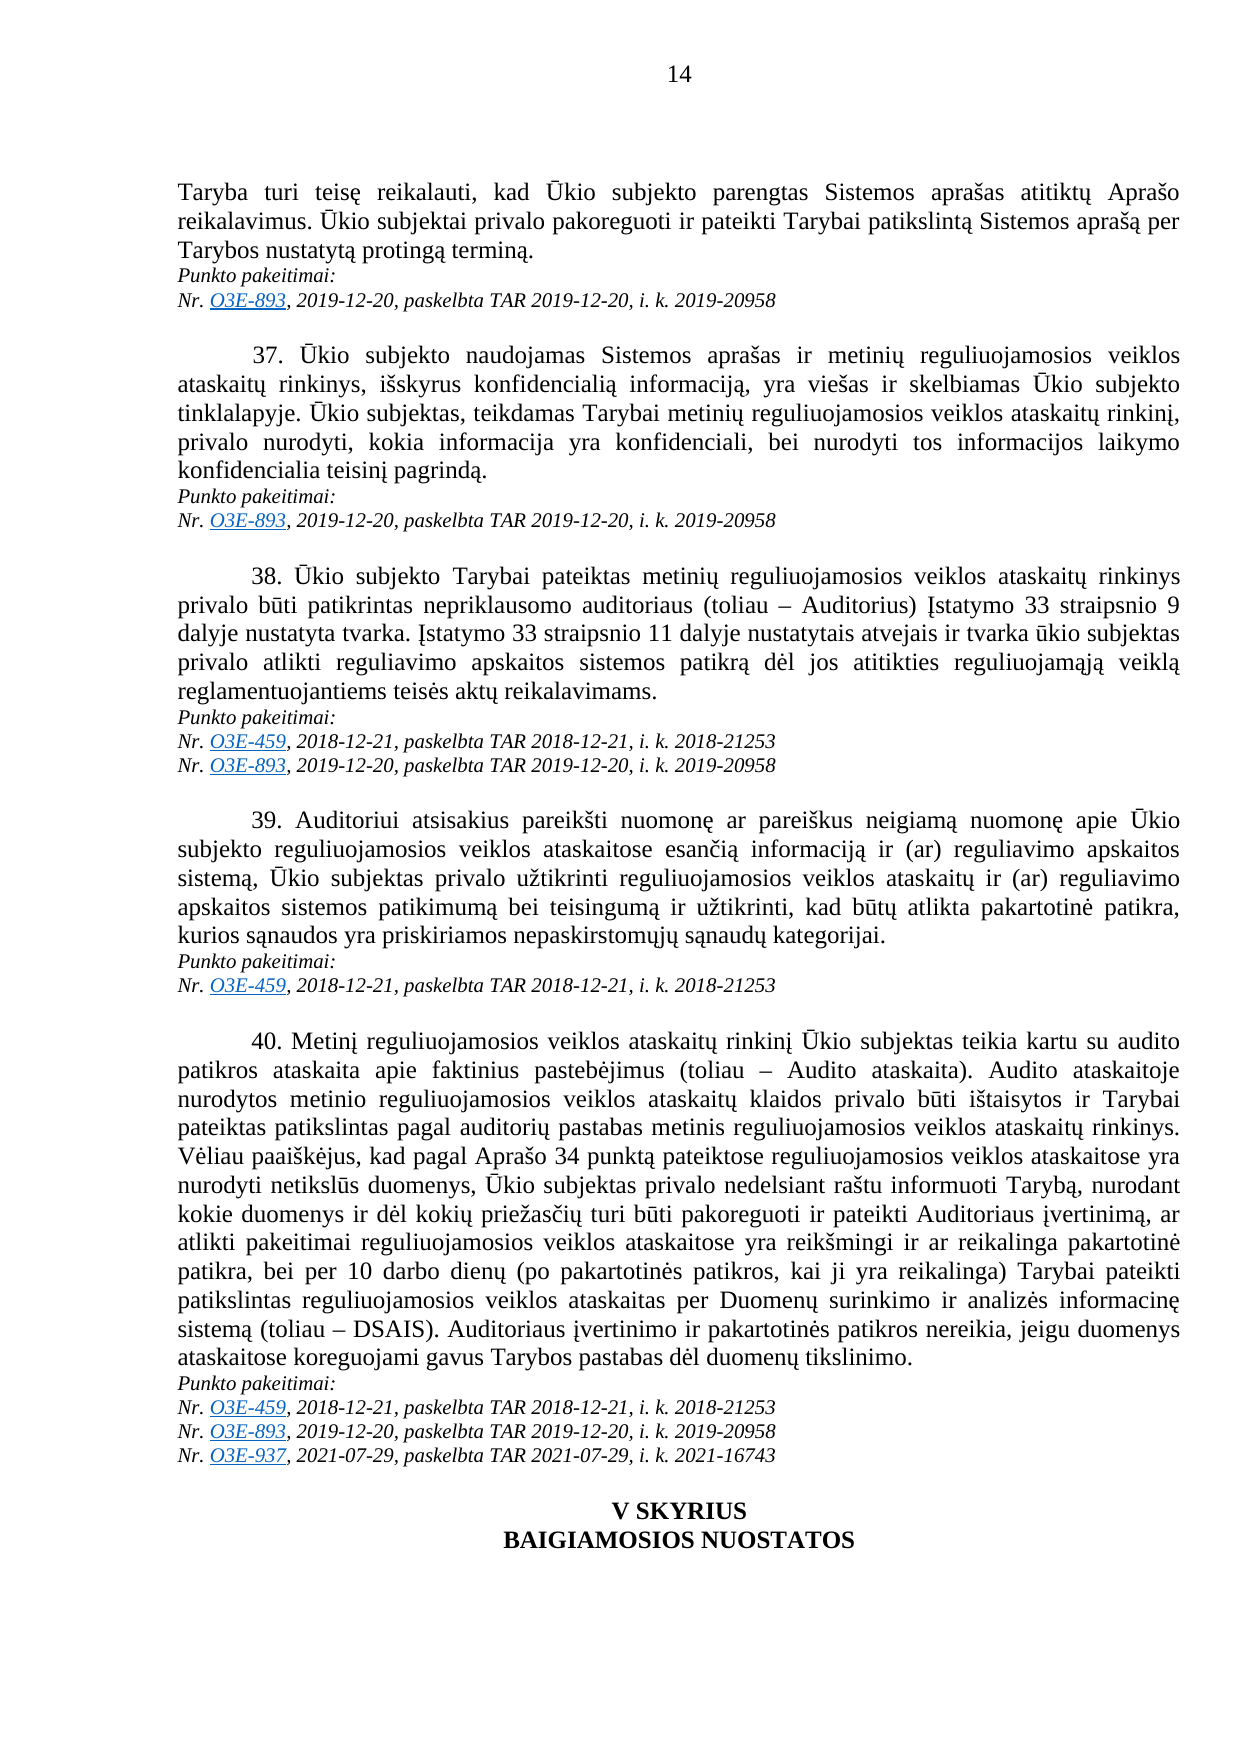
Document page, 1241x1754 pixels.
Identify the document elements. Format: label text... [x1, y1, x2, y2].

text Punkto pakeitimai: [177, 1371, 1181, 1395]
text Punkto pakeitimai: [177, 705, 1181, 729]
text 38. Ūkio subjekto Tarybai pateiktas metinių reguliuojamosios veiklos ataskaitų rinkinys privalo būti patikrintas nepriklausomo auditoriaus (toliau – Auditorius) Įstatymo 33 straipsnio 9 dalyje nustatyta tvarka. Įstatymo 33 straipsnio 11 dalyje nustatytais atvejais ir tvarka ūkio subjektas privalo atlikti reguliavimo apskaitos sistemos patikrą dėl jos atitikties reguliuojamąją veiklą reglamentuojantiems teisės aktų reikalavimams. [177, 561, 1181, 705]
text Nr. O3E-893, 2019-12-20, paskelbta TAR 2019-12-20, i. k. 2019-20958 [177, 508, 1181, 532]
text Taryba turi teisę reikalauti, kad Ūkio subjekto parengtas Sistemos aprašas atitiktų Aprašo reikalavimus. Ūkio subjektai privalo pakoreguoti ir pateikti Tarybai patikslintą Sistemos aprašą per Tarybos nustatytą protingą terminą. [177, 177, 1181, 263]
text Nr. O3E-459, 2018-12-21, paskelbta TAR 2018-12-21, i. k. 2018-21253 [177, 729, 1181, 753]
text Punkto pakeitimai: [177, 263, 1181, 287]
text V SKYRIUS [177, 1496, 1181, 1525]
text Nr. O3E-937, 2021-07-29, paskelbta TAR 2021-07-29, i. k. 2021-16743 [177, 1443, 1181, 1467]
text Nr. O3E-459, 2018-12-21, paskelbta TAR 2018-12-21, i. k. 2018-21253 [177, 973, 1181, 997]
text BAIGIAMOSIOS NUOSTATOS [177, 1525, 1181, 1554]
text Punkto pakeitimai: [177, 949, 1181, 973]
text 37. Ūkio subjekto naudojamas Sistemos aprašas ir metinių reguliuojamosios veiklos ataskaitų rinkinys, išskyrus konfidencialią informaciją, yra viešas ir skelbiamas Ūkio subjekto tinklalapyje. Ūkio subjektas, teikdamas Tarybai metinių reguliuojamosios veiklos ataskaitų rinkinį, privalo nurodyti, kokia informacija yra konfidenciali, bei nurodyti tos informacijos laikymo konfidencialia teisinį pagrindą. [177, 340, 1181, 484]
text 39. Auditoriui atsisakius pareikšti nuomonę ar pareiškus neigiamą nuomonę apie Ūkio subjekto reguliuojamosios veiklos ataskaitose esančią informaciją ir (ar) reguliavimo apskaitos sistemą, Ūkio subjektas privalo užtikrinti reguliuojamosios veiklos ataskaitų ir (ar) reguliavimo apskaitos sistemos patikimumą bei teisingumą ir užtikrinti, kad būtų atlikta pakartotinė patikra, kurios sąnaudos yra priskiriamos nepaskirstomųjų sąnaudų kategorijai. [177, 806, 1181, 949]
text Punkto pakeitimai: [177, 484, 1181, 508]
text Nr. O3E-459, 2018-12-21, paskelbta TAR 2018-12-21, i. k. 2018-21253 [177, 1395, 1181, 1419]
text Nr. O3E-893, 2019-12-20, paskelbta TAR 2019-12-20, i. k. 2019-20958 [177, 287, 1181, 312]
text Nr. O3E-893, 2019-12-20, paskelbta TAR 2019-12-20, i. k. 2019-20958 [177, 753, 1181, 777]
text 40. Metinį reguliuojamosios veiklos ataskaitų rinkinį Ūkio subjektas teikia kartu su audito patikros ataskaita apie faktinius pastebėjimus (toliau – Audito ataskaita). Audito ataskaitoje nurodytos metinio reguliuojamosios veiklos ataskaitų klaidos privalo būti ištaisytos ir Tarybai pateiktas patikslintas pagal auditorių pastabas metinis reguliuojamosios veiklos ataskaitų rinkinys. Vėliau paaiškėjus, kad pagal Aprašo 34 punktą pateiktose reguliuojamosios veiklos ataskaitose yra nurodyti netikslūs duomenys, Ūkio subjektas privalo nedelsiant raštu informuoti Tarybą, nurodant kokie duomenys ir dėl kokių priežasčių turi būti pakoreguoti ir pateikti Auditoriaus įvertinimą, ar atlikti pakeitimai reguliuojamosios veiklos ataskaitose yra reikšmingi ir ar reikalinga pakartotinė patikra, bei per 10 darbo dienų (po pakartotinės patikros, kai ji yra reikalinga) Tarybai pateikti patikslintas reguliuojamosios veiklos ataskaitas per Duomenų surinkimo ir analizės informacinę sistemą (toliau – DSAIS). Auditoriaus įvertinimo ir pakartotinės patikros nereikia, jeigu duomenys ataskaitose koreguojami gavus Tarybos pastabas dėl duomenų tikslinimo. [177, 1026, 1181, 1371]
text Nr. O3E-893, 2019-12-20, paskelbta TAR 2019-12-20, i. k. 2019-20958 [177, 1419, 1181, 1443]
